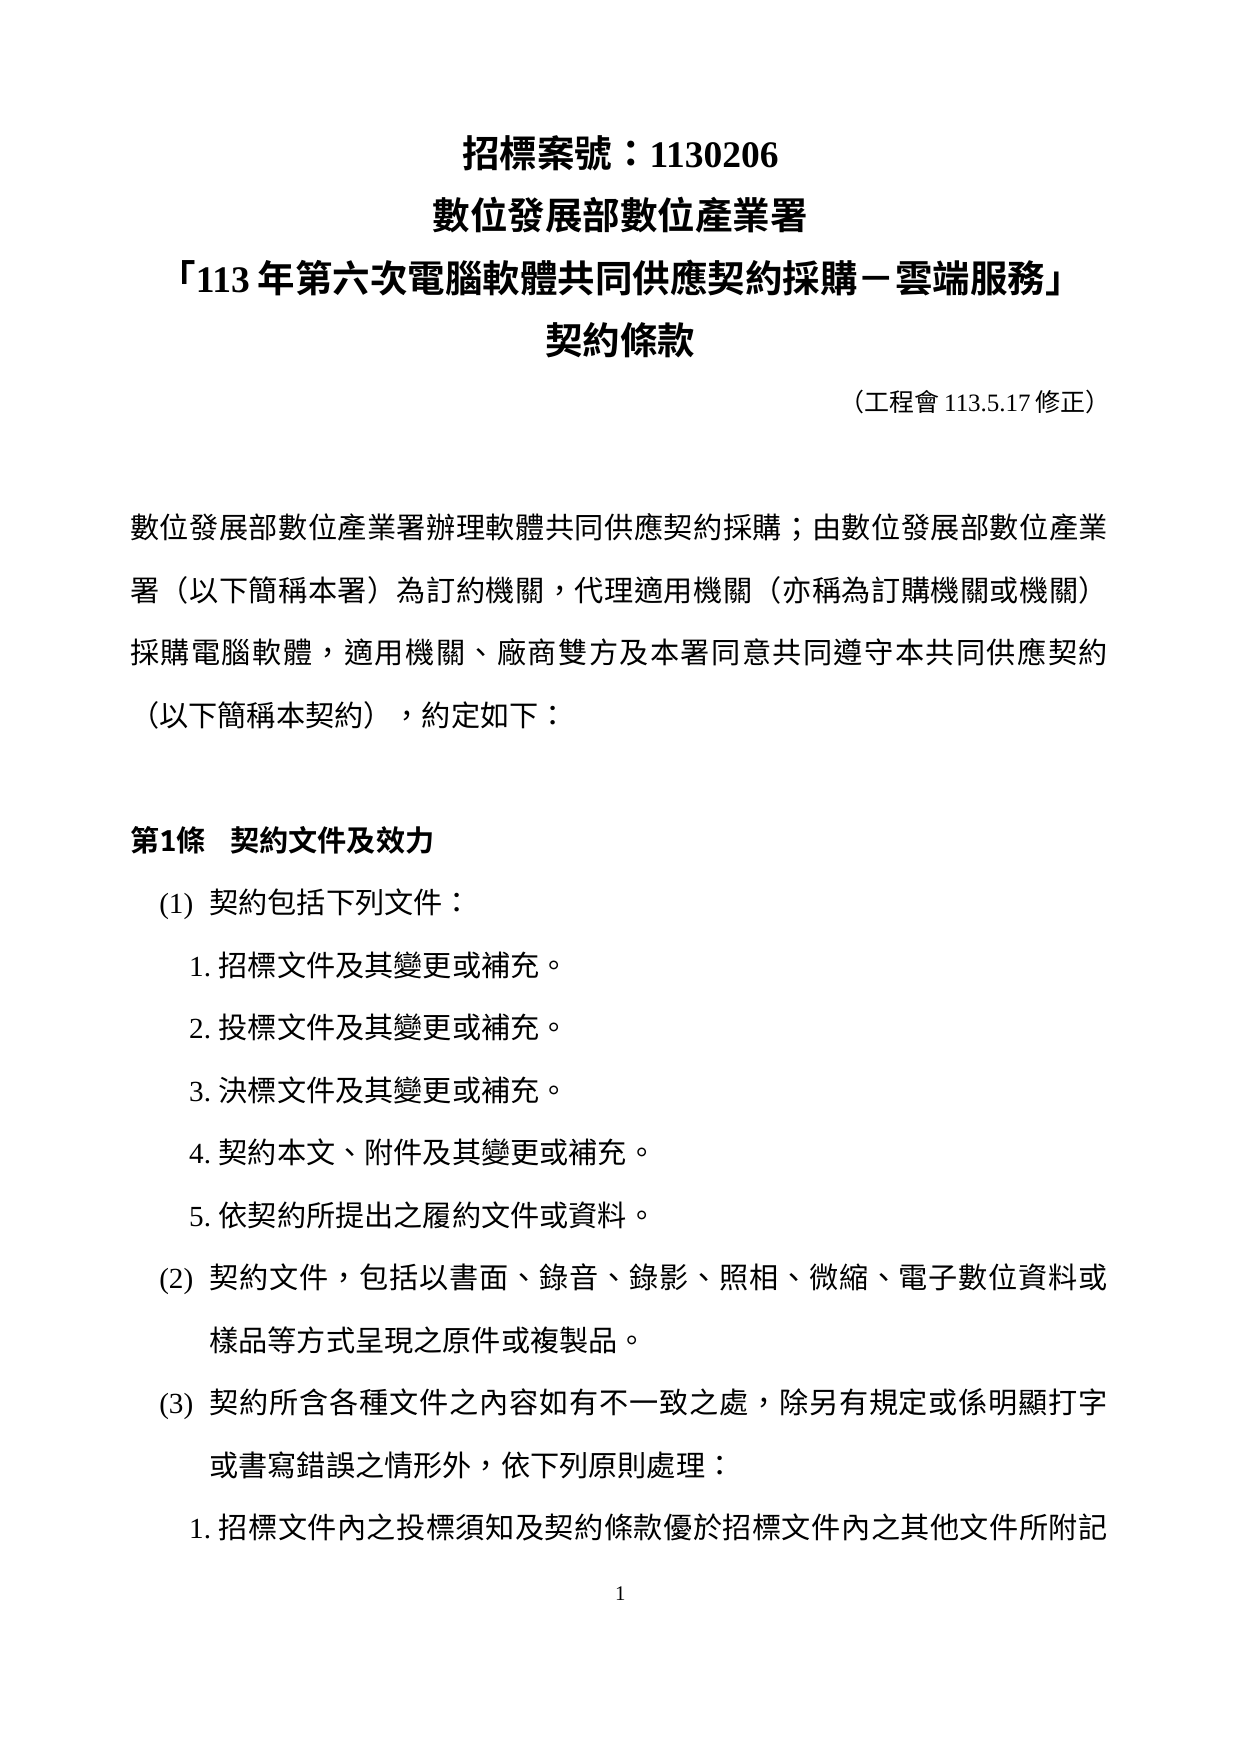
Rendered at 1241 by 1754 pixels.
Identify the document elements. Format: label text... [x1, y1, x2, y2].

list 契約所含各種文件之內容如有不一致之處，除另有規定或係明顯打字或書寫錯誤之情形外，依下列原則處理： [159, 1359, 1110, 1484]
list 依契約所提出之履約文件或資料。 [189, 1172, 1110, 1234]
list 招標文件內之投標須知及契約條款優於招標文件內之其他文件所附記 [189, 1484, 1110, 1547]
subtitle 「113年第六次電腦軟體共同供應契約採購－雲端服務」 [130, 234, 1110, 297]
text 數位發展部數位產業署辦理軟體共同供應契約採購；由數位發展部數位產業署（以下簡稱本署）為訂約機關，代理適用機關（亦稱為訂購機關或機關）採購電腦軟體，適用機關、廠商雙方及本署同意共同遵守本共同供應契約（以下簡稱本契約），約定如下： [130, 484, 1110, 734]
text （工程會113.5.17修正） [130, 359, 1110, 422]
subtitle 招標案號：1130206 [130, 109, 1110, 172]
list 契約文件，包括以書面、錄音、錄影、照相、微縮、電子數位資料或樣品等方式呈現之原件或複製品。 [159, 1234, 1110, 1359]
list 投標文件及其變更或補充。 [189, 984, 1110, 1047]
subtitle 契約條款 [130, 297, 1110, 359]
list 契約本文、附件及其變更或補充。 [189, 1109, 1110, 1172]
list 招標文件及其變更或補充。 [189, 922, 1110, 984]
list 契約包括下列文件： [159, 859, 1110, 922]
subtitle 數位發展部數位產業署 [130, 172, 1110, 234]
list 契約文件及效力 [130, 797, 1110, 859]
list 決標文件及其變更或補充。 [189, 1047, 1110, 1109]
